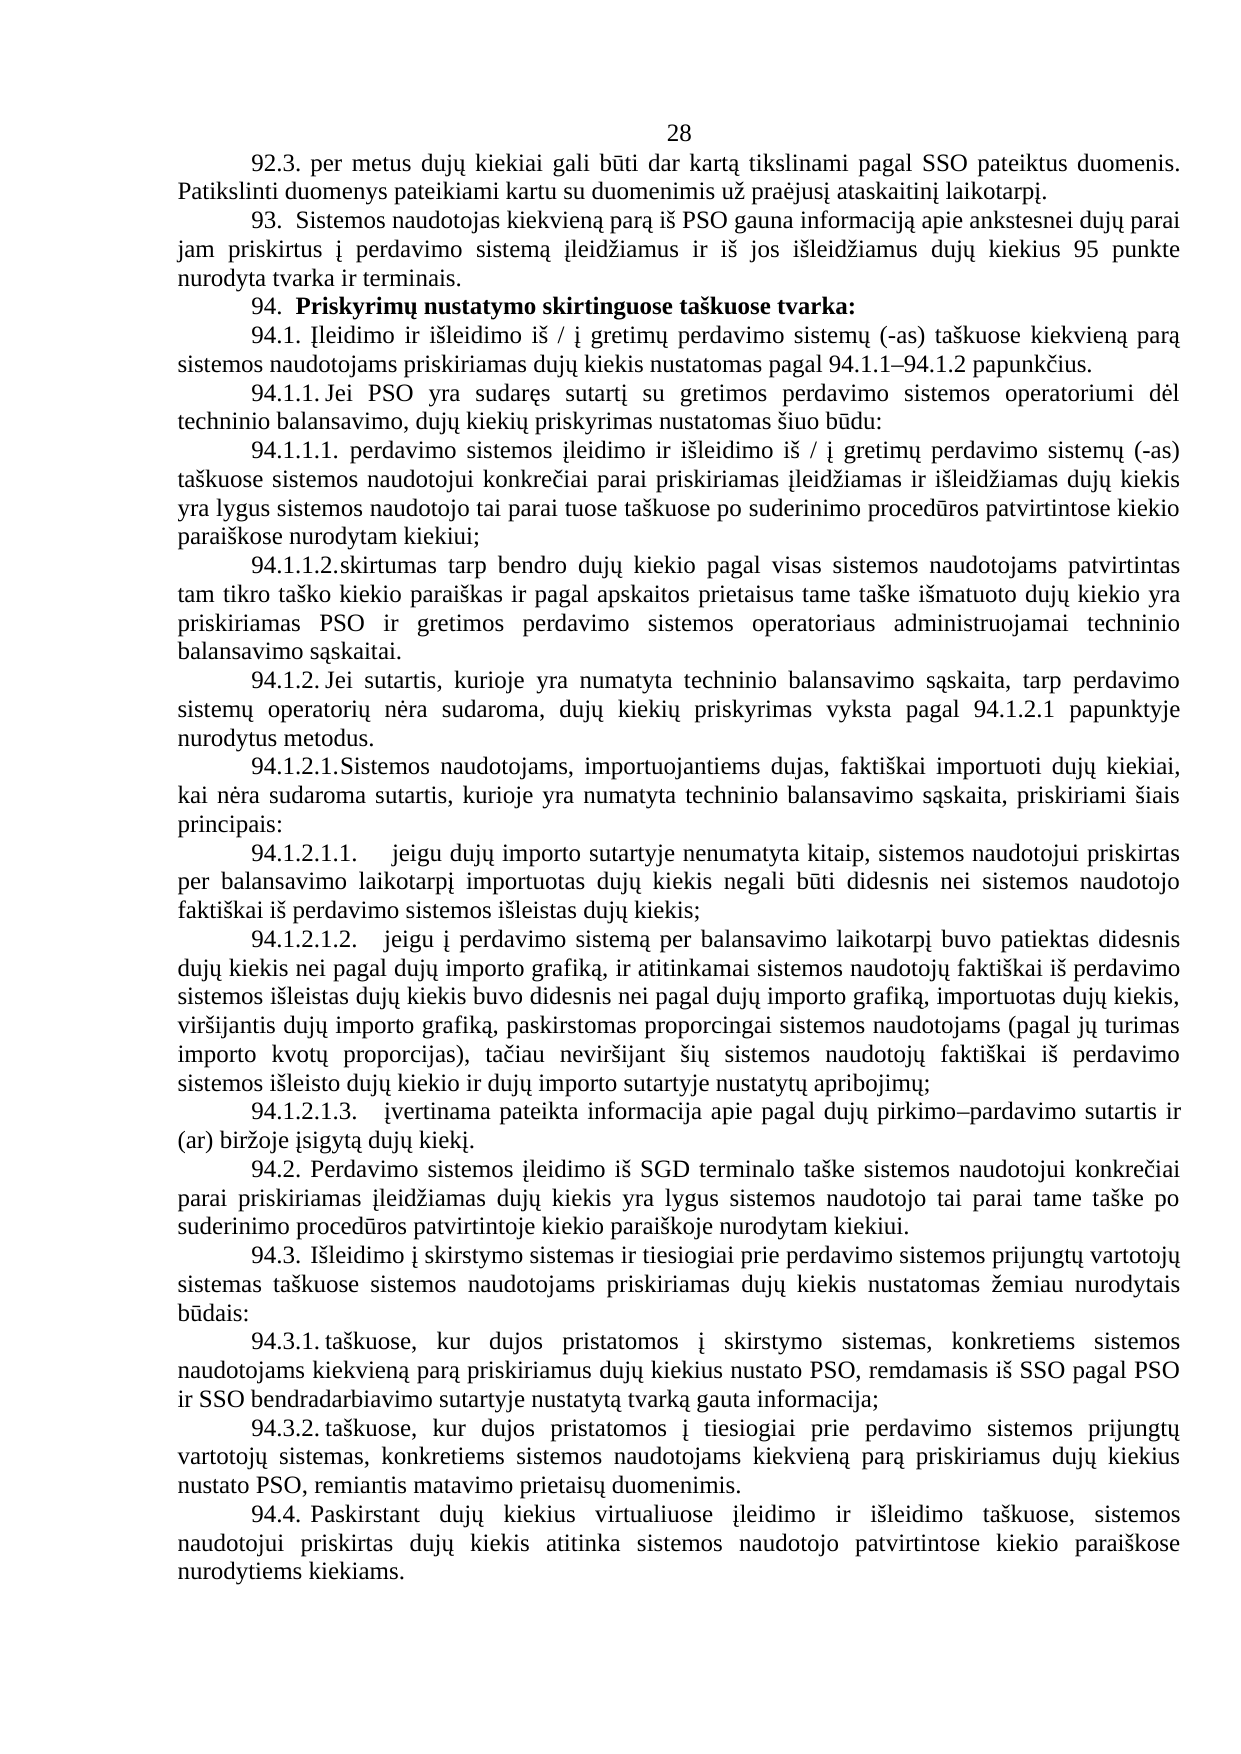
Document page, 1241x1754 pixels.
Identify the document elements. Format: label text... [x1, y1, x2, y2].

text 94.1.1.1. perdavimo sistemos įleidimo ir išleidimo iš / į gretimų perdavimo sistemų (-as) taškuose sistemos naudotojui konkrečiai parai priskiriamas įleidžiamas ir išleidžiamas dujų kiekis yra lygus sistemos naudotojo tai parai tuose taškuose po suderinimo procedūros patvirtintose kiekio paraiškose nurodytam kiekiui; [177, 435, 1181, 550]
text 94.4. Paskirstant dujų kiekius virtualiuose įleidimo ir išleidimo taškuose, sistemos naudotojui priskirtas dujų kiekis atitinka sistemos naudotojo patvirtintose kiekio paraiškose nurodytiems kiekiams. [177, 1499, 1181, 1585]
text 94.1.2.1.3. įvertinama pateikta informacija apie pagal dujų pirkimo–pardavimo sutartis ir (ar) biržoje įsigytą dujų kiekį. [177, 1096, 1181, 1154]
text 94.1.1.2. skirtumas tarp bendro dujų kiekio pagal visas sistemos naudotojams patvirtintas tam tikro taško kiekio paraiškas ir pagal apskaitos prietaisus tame taške išmatuoto dujų kiekio yra priskiriamas PSO ir gretimos perdavimo sistemos operatoriaus administruojamai techninio balansavimo sąskaitai. [177, 550, 1181, 665]
text 94.3.1. taškuose, kur dujos pristatomos į skirstymo sistemas, konkretiems sistemos naudotojams kiekvieną parą priskiriamus dujų kiekius nustato PSO, remdamasis iš SSO pagal PSO ir SSO bendradarbiavimo sutartyje nustatytą tvarką gauta informacija; [177, 1326, 1181, 1413]
text 94.3.2. taškuose, kur dujos pristatomos į tiesiogiai prie perdavimo sistemos prijungtų vartotojų sistemas, konkretiems sistemos naudotojams kiekvieną parą priskiriamus dujų kiekius nustato PSO, remiantis matavimo prietaisų duomenimis. [177, 1413, 1181, 1499]
text 94.2. Perdavimo sistemos įleidimo iš SGD terminalo taške sistemos naudotojui konkrečiai parai priskiriamas įleidžiamas dujų kiekis yra lygus sistemos naudotojo tai parai tame taške po suderinimo procedūros patvirtintoje kiekio paraiškoje nurodytam kiekiui. [177, 1154, 1181, 1240]
text 94.1.2.1.1. jeigu dujų importo sutartyje nenumatyta kitaip, sistemos naudotojui priskirtas per balansavimo laikotarpį importuotas dujų kiekis negali būti didesnis nei sistemos naudotojo faktiškai iš perdavimo sistemos išleistas dujų kiekis; [177, 838, 1181, 924]
text 94.1. Įleidimo ir išleidimo iš / į gretimų perdavimo sistemų (-as) taškuose kiekvieną parą sistemos naudotojams priskiriamas dujų kiekis nustatomas pagal 94.1.1–94.1.2 papunkčius. [177, 320, 1181, 378]
text 94.1.2.1.2. jeigu į perdavimo sistemą per balansavimo laikotarpį buvo patiektas didesnis dujų kiekis nei pagal dujų importo grafiką, ir atitinkamai sistemos naudotojų faktiškai iš perdavimo sistemos išleistas dujų kiekis buvo didesnis nei pagal dujų importo grafiką, importuotas dujų kiekis, viršijantis dujų importo grafiką, paskirstomas proporcingai sistemos naudotojams (pagal jų turimas importo kvotų proporcijas), tačiau neviršijant šių sistemos naudotojų faktiškai iš perdavimo sistemos išleisto dujų kiekio ir dujų importo sutartyje nustatytų apribojimų; [177, 924, 1181, 1096]
text 94.1.2. Jei sutartis, kurioje yra numatyta techninio balansavimo sąskaita, tarp perdavimo sistemų operatorių nėra sudaroma, dujų kiekių priskyrimas vyksta pagal 94.1.2.1 papunktyje nurodytus metodus. [177, 665, 1181, 751]
text 94. Priskyrimų nustatymo skirtinguose taškuose tvarka: [177, 291, 1181, 320]
text 94.1.2.1. Sistemos naudotojams, importuojantiems dujas, faktiškai importuoti dujų kiekiai, kai nėra sudaroma sutartis, kurioje yra numatyta techninio balansavimo sąskaita, priskiriami šiais principais: [177, 751, 1181, 838]
text 93. Sistemos naudotojas kiekvieną parą iš PSO gauna informaciją apie ankstesnei dujų parai jam priskirtus į perdavimo sistemą įleidžiamus ir iš jos išleidžiamus dujų kiekius 95 punkte nurodyta tvarka ir terminais. [177, 205, 1181, 291]
text 94.3. Išleidimo į skirstymo sistemas ir tiesiogiai prie perdavimo sistemos prijungtų vartotojų sistemas taškuose sistemos naudotojams priskiriamas dujų kiekis nustatomas žemiau nurodytais būdais: [177, 1240, 1181, 1326]
text 94.1.1. Jei PSO yra sudaręs sutartį su gretimos perdavimo sistemos operatoriumi dėl techninio balansavimo, dujų kiekių priskyrimas nustatomas šiuo būdu: [177, 378, 1181, 435]
text 92.3. per metus dujų kiekiai gali būti dar kartą tikslinami pagal SSO pateiktus duomenis. Patikslinti duomenys pateikiami kartu su duomenimis už praėjusį ataskaitinį laikotarpį. [177, 148, 1181, 205]
